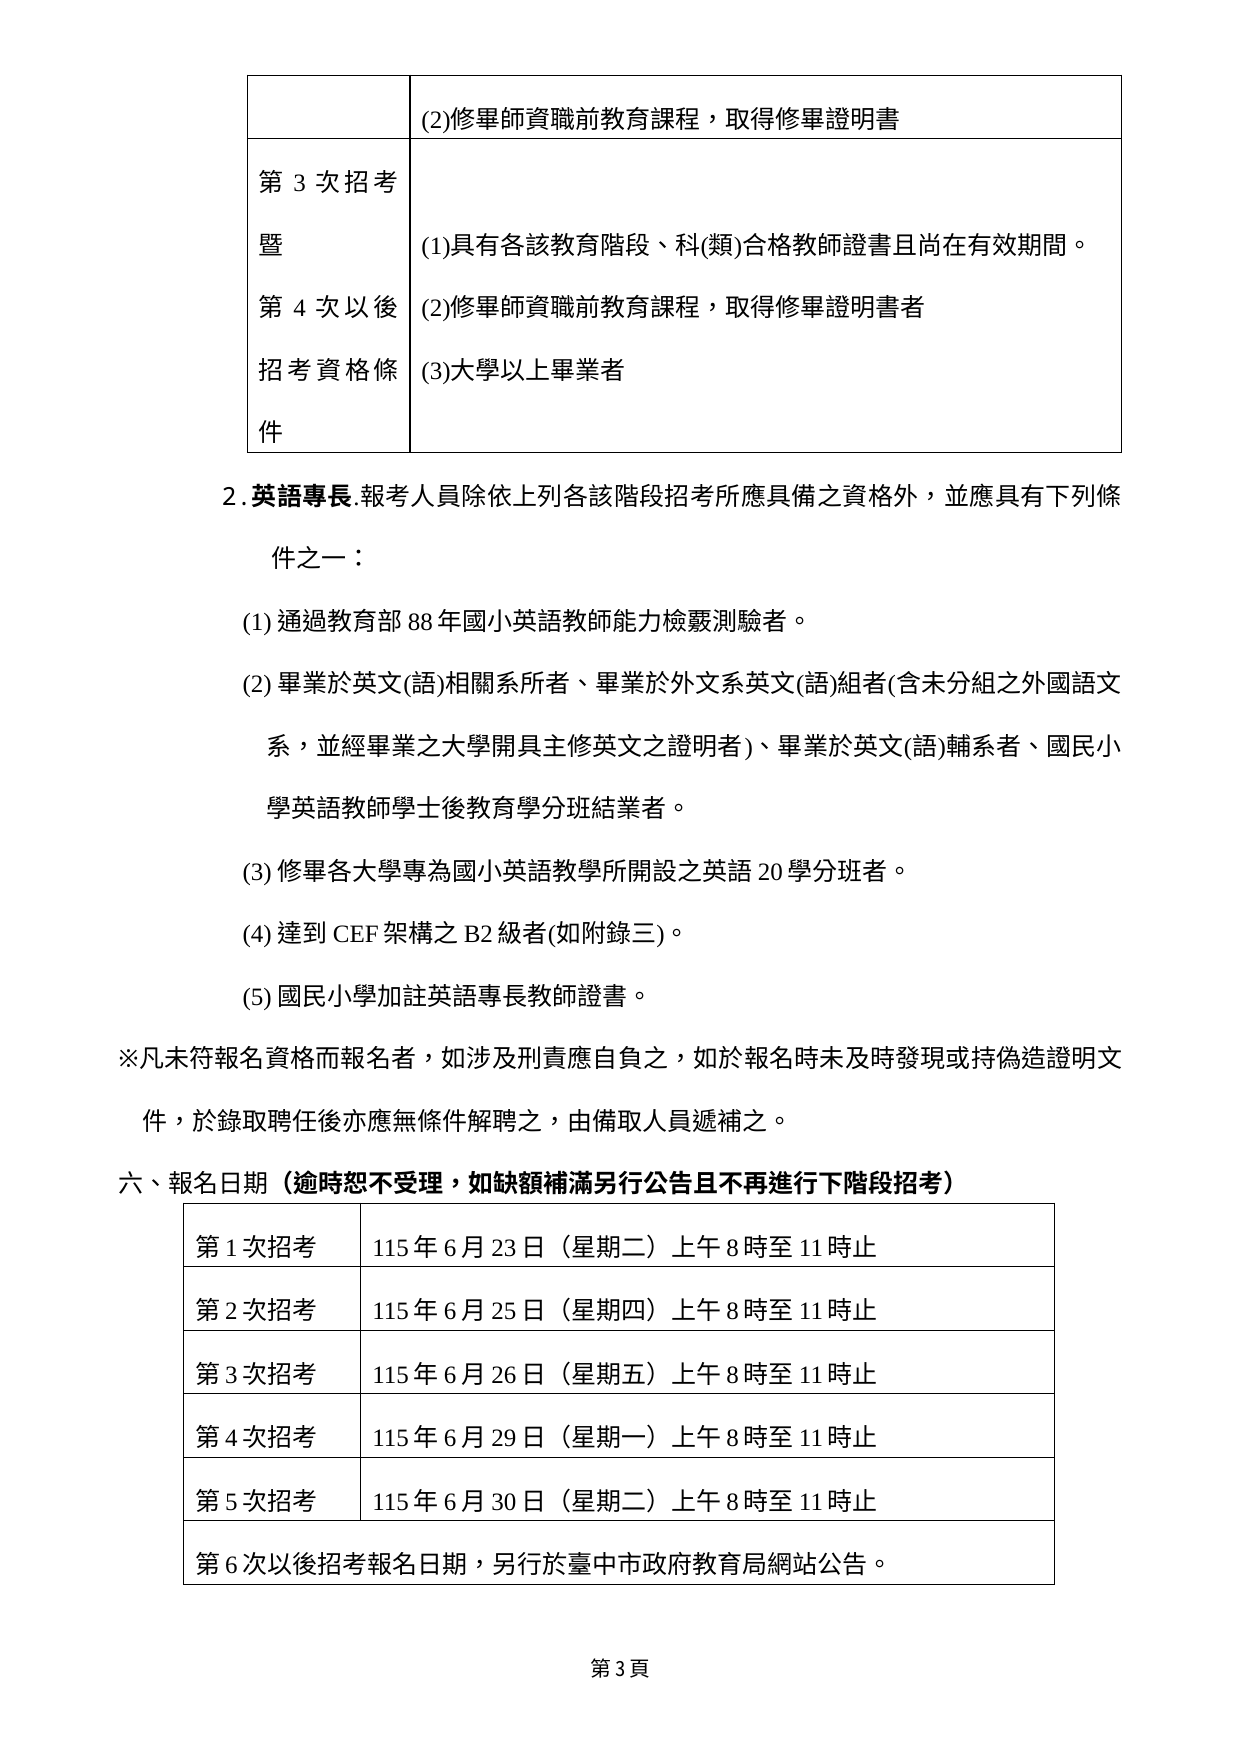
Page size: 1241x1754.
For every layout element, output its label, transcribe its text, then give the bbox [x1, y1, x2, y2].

table_cell 115年6月25日（星期四）上午8時至11時止 [361, 1267, 1054, 1330]
table_cell 第4次招考 [184, 1394, 360, 1457]
table_cell 115年6月26日（星期五）上午8時至11時止 [361, 1331, 1054, 1393]
text ※凡未符報名資格而報名者，如涉及刑責應自負之，如於報名時未及時發現或持偽造證明文件，於錄取聘任後亦應無條件解聘之，由備取人員遞補之。 [118, 1015, 1122, 1140]
table_cell (2)修畢師資職前教育課程，取得修畢證明書 [411, 76, 1121, 138]
table_cell 第3次招考 [184, 1331, 360, 1393]
table_cell 115年6月29日（星期一）上午8時至11時止 [361, 1394, 1054, 1457]
table_cell 115年6月30日（星期二）上午8時至11時止 [361, 1458, 1054, 1520]
text (1) 通過教育部88年國小英語教師能力檢覈測驗者。 [242, 578, 1122, 640]
text 六、報名日期（逾時恕不受理，如缺額補滿另行公告且不再進行下階段招考） [118, 1140, 1122, 1203]
table_cell 第3次招考暨 第4次以後招考資格條件 [248, 139, 409, 452]
table_header 第1次招考 [184, 1204, 360, 1266]
table_cell (1)具有各該教育階段、科(類)合格教師證書且尚在有效期間。 (2)修畢師資職前教育課程，取得修畢證明書者 (3)大學以上畢業者 [411, 139, 1121, 452]
table_cell 第2次招考 [184, 1267, 360, 1330]
table_cell 第6次以後招考報名日期，另行於臺中市政府教育局網站公告。 [184, 1521, 1054, 1584]
text (3) 修畢各大學專為國小英語教學所開設之英語20學分班者。 [242, 828, 1122, 890]
list 英語專長.報考人員除依上列各該階段招考所應具備之資格外，並應具有下列條件之一： [221, 453, 1122, 578]
text (2) 畢業於英文(語)相關系所者、畢業於外文系英文(語)組者(含未分組之外國語文系，並經畢業之大學開具主修英文之證明者)、畢業於英文(語)輔系者、國民小學英語教師學士後教育學分班結業者。 [242, 640, 1122, 828]
table_cell [248, 76, 409, 138]
table_header 115年6月23日（星期二）上午8時至11時止 [361, 1204, 1054, 1266]
table_cell 第5次招考 [184, 1458, 360, 1520]
text (4) 達到CEF架構之B2級者(如附錄三)。 [242, 890, 1122, 953]
text (5) 國民小學加註英語專長教師證書。 [242, 953, 1122, 1015]
